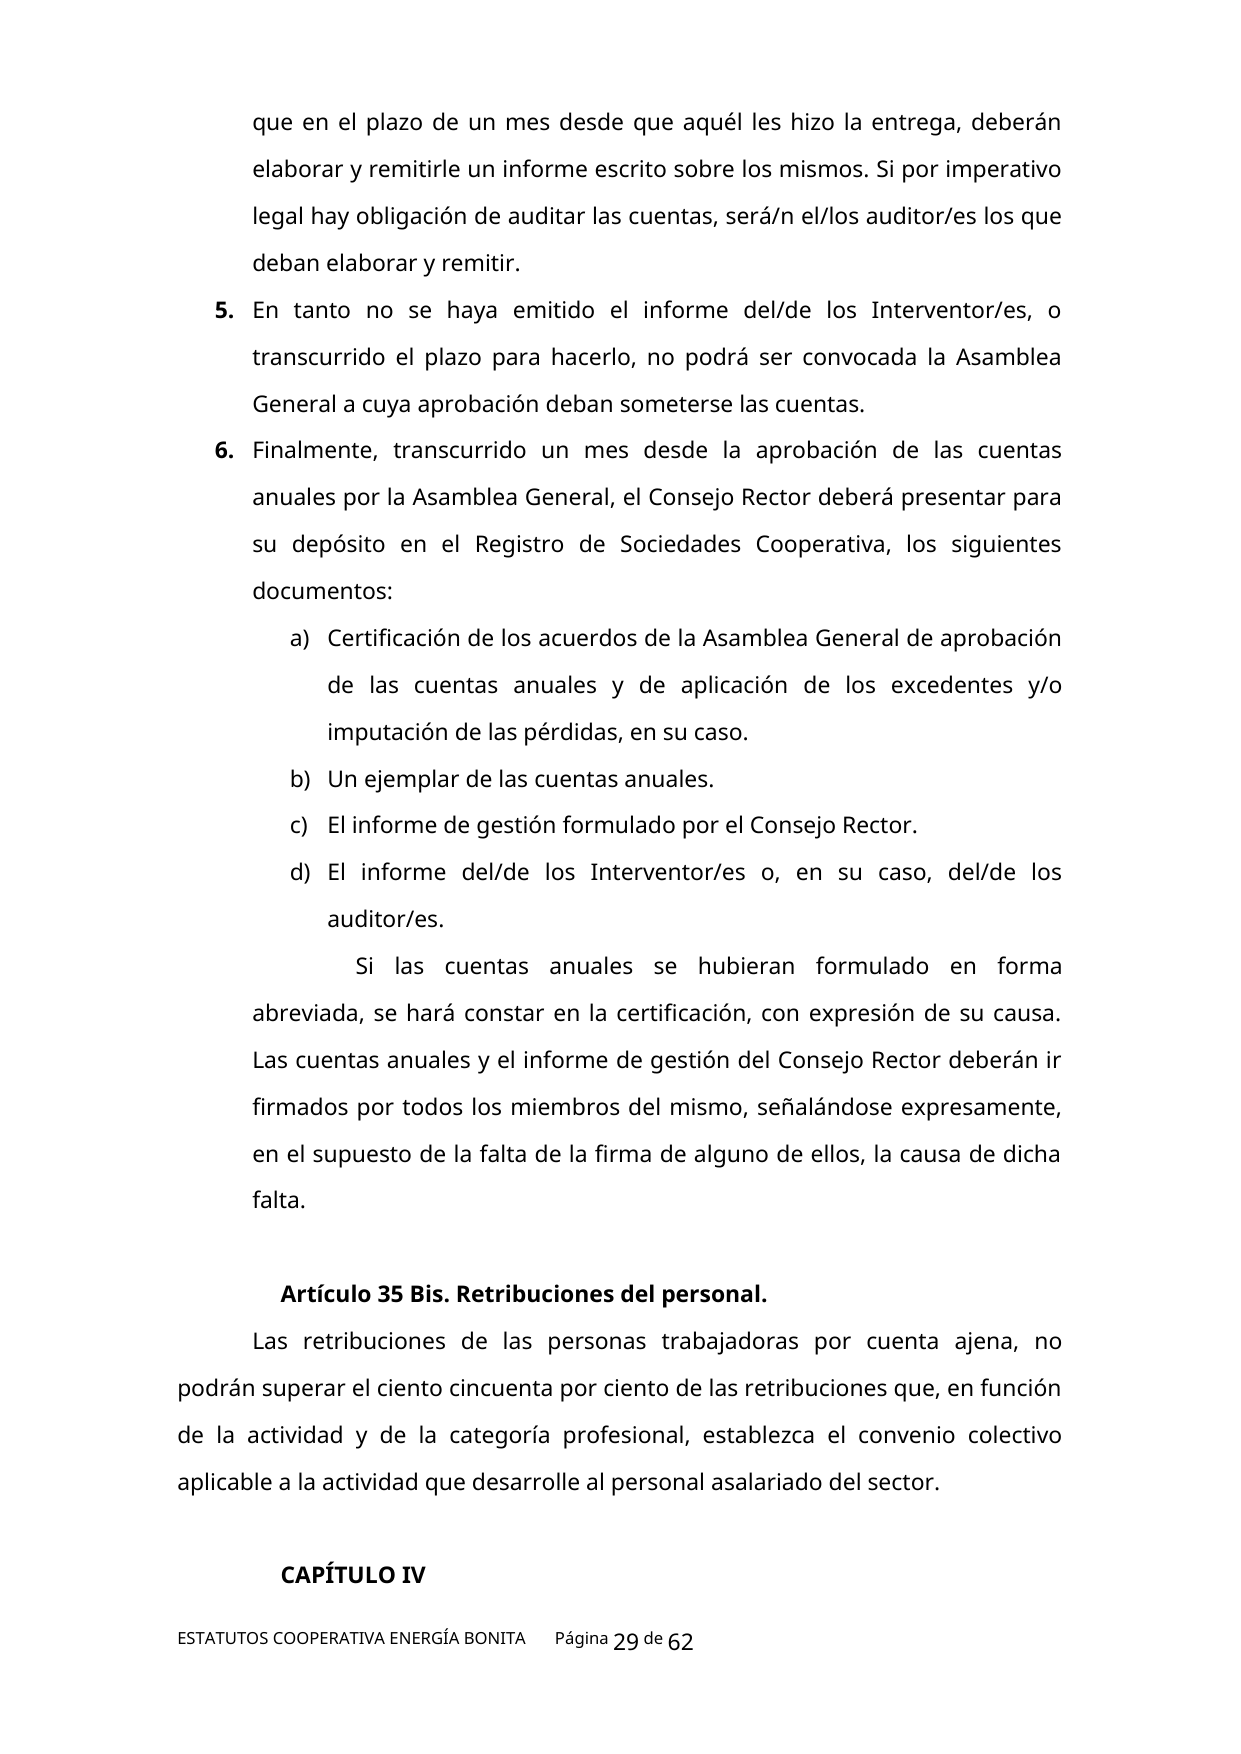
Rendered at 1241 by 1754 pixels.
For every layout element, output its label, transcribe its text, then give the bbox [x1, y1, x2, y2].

subtitle Las retribuciones de las personas trabajadoras por cuenta ajena, no podrán superar el ciento cincuenta por ciento de las retribuciones que, en función de la actividad y de la categoría profesional, establezca el convenio colectivo aplicable a la actividad que desarrolle al personal asalariado del sector. [177, 1325, 1063, 1497]
subtitle Certificación de los acuerdos de la Asamblea General de aprobación de las cuentas anuales y de aplicación de los excedentes y/o imputación de las pérdidas, en su caso. [289, 622, 1063, 747]
subtitle CAPÍTULO IV [177, 1559, 1063, 1591]
subtitle Finalmente, transcurrido un mes desde la aprobación de las cuentas anuales por la Asamblea General, el Consejo Rector deberá presentar para su depósito en el Registro de Sociedades Cooperativa, los siguientes documentos: [214, 434, 1063, 606]
subtitle El informe del/de los Interventor/es o, en su caso, del/de los auditor/es. [289, 856, 1063, 934]
subtitle El informe de gestión formulado por el Consejo Rector. [289, 809, 1063, 841]
subtitle que en el plazo de un mes desde que aquél les hizo la entrega, deberán elaborar y remitirle un informe escrito sobre los mismos. Si por imperativo legal hay obligación de auditar las cuentas, será/n el/los auditor/es los que deban elaborar y remitir. [214, 106, 1063, 278]
subtitle Artículo 35 Bis. Retribuciones del personal. [177, 1278, 1063, 1309]
subtitle En tanto no se haya emitido el informe del/de los Interventor/es, o transcurrido el plazo para hacerlo, no podrá ser convocada la Asamblea General a cuya aprobación deban someterse las cuentas. [214, 294, 1063, 419]
subtitle Si las cuentas anuales se hubieran formulado en forma abreviada, se hará constar en la certificación, con expresión de su causa. Las cuentas anuales y el informe de gestión del Consejo Rector deberán ir firmados por todos los miembros del mismo, señalándose expresamente, en el supuesto de la falta de la firma de alguno de ellos, la causa de dicha falta. [252, 950, 1063, 1216]
subtitle Un ejemplar de las cuentas anuales. [289, 762, 1063, 794]
